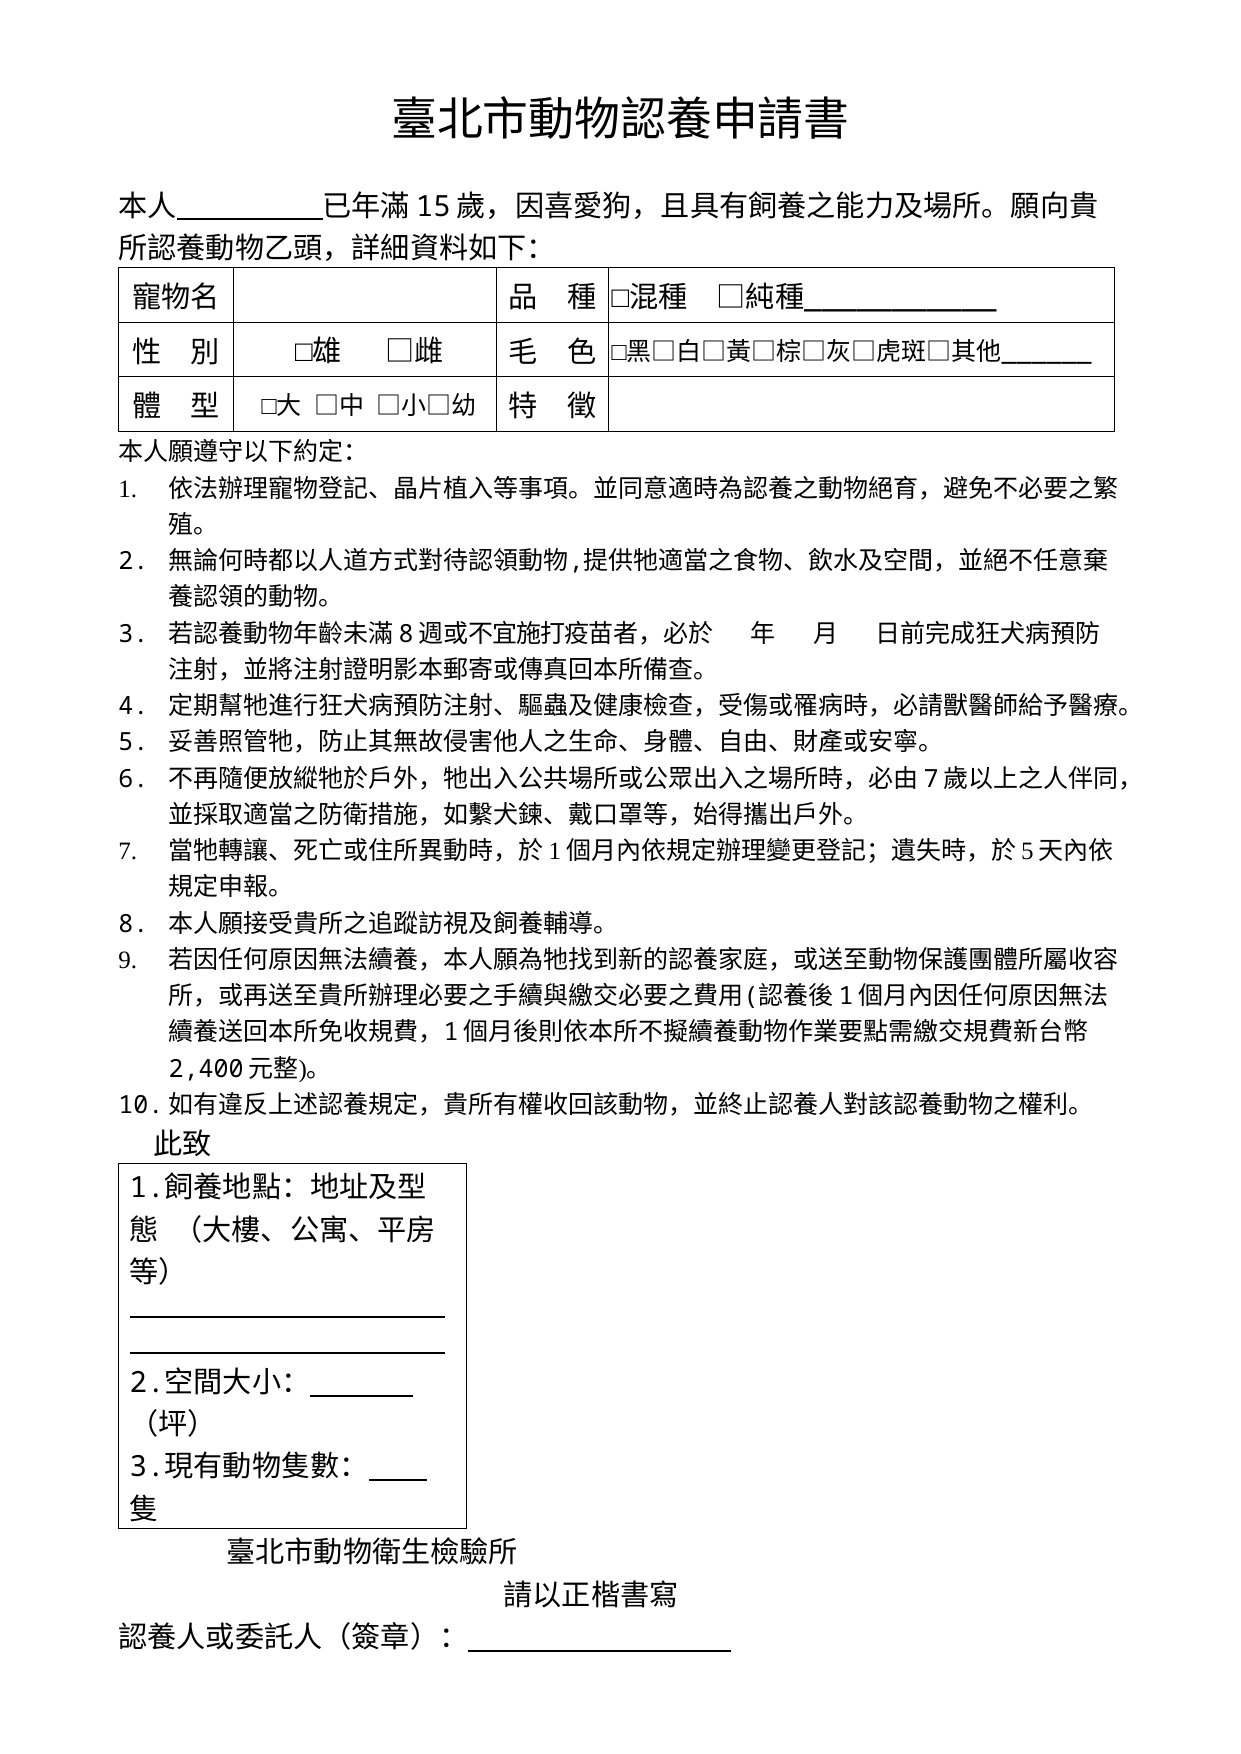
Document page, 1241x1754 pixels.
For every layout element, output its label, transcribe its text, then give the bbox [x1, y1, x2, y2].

list 定期幫牠進行狂犬病預防注射、驅蟲及健康檢查，受傷或罹病時，必請獸醫師給予醫療。 [118, 686, 1122, 722]
text 臺北市動物認養申請書 [118, 83, 1122, 149]
list 依法辦理寵物登記、晶片植入等事項。並同意適時為認養之動物絕育，避免不必要之繁殖。 [118, 468, 1122, 541]
text 本人 已年滿15歲，因喜愛狗，且具有飼養之能力及場所。願向貴所認養動物乙頭，詳細資料如下： [118, 182, 1122, 267]
list 不再隨便放縱牠於戶外，牠出入公共場所或公眾出入之場所時，必由7歲以上之人伴同，並採取適當之防衛措施，如繫犬鍊、戴口罩等，始得攜出戶外。 [118, 758, 1122, 831]
table_header 品 種 [497, 268, 608, 322]
table_header [234, 268, 496, 322]
table_cell □雄 □雌 [234, 323, 496, 376]
list 無論何時都以人道方式對待認領動物,提供牠適當之食物、飲水及空間，並絕不任意棄養認領的動物。 [118, 541, 1122, 613]
list 妥善照管牠，防止其無故侵害他人之生命、身體、自由、財產或安寧。 [118, 722, 1122, 758]
list 如有違反上述認養規定，貴所有權收回該動物，並終止認養人對該認養動物之權利。 [118, 1084, 1122, 1121]
table_cell □黑□白□黃□棕□灰□虎斑□其他______ [609, 323, 1114, 376]
table_header □混種 □純種___________ [609, 268, 1114, 322]
list 若因任何原因無法續養，本人願為牠找到新的認養家庭，或送至動物保護團體所屬收容所，或再送至貴所辦理必要之手續與繳交必要之費用(認養後1個月內因任何原因無法續養送回本所免收規費，1個月後則依本所不擬續養動物作業要點需繳交規費新台幣2,400元整)。 [118, 939, 1122, 1084]
table_cell 性 別 [119, 323, 233, 376]
table_header 1.飼養地點：地址及型態 （大樓、公寓、平房等） 2.空間大小： （坪） 3.現有動物隻數： 隻 [119, 1164, 466, 1528]
text 本人願遵守以下約定： [118, 432, 1122, 468]
table_header 寵物名 [119, 268, 233, 322]
list 當牠轉讓、死亡或住所異動時，於1個月內依規定辦理變更登記；遺失時，於5天內依規定申報。 [118, 831, 1122, 903]
text 臺北市動物衛生檢驗所 請以正楷書寫 [226, 1529, 1122, 1613]
table_cell [609, 377, 1114, 431]
list 若認養動物年齡未滿8週或不宜施打疫苗者，必於 年 月 日前完成狂犬病預防注射，並將注射證明影本郵寄或傳真回本所備查。 [118, 613, 1122, 686]
text 認養人或委託人（簽章）： [118, 1613, 1122, 1656]
list 本人願接受貴所之追蹤訪視及飼養輔導。 [118, 903, 1122, 939]
table_cell □大 □中 □小□幼 [234, 377, 496, 431]
table_cell 特 徵 [497, 377, 608, 431]
text 此致 [118, 1121, 1122, 1163]
table_cell 體 型 [119, 377, 233, 431]
table_cell 毛 色 [497, 323, 608, 376]
